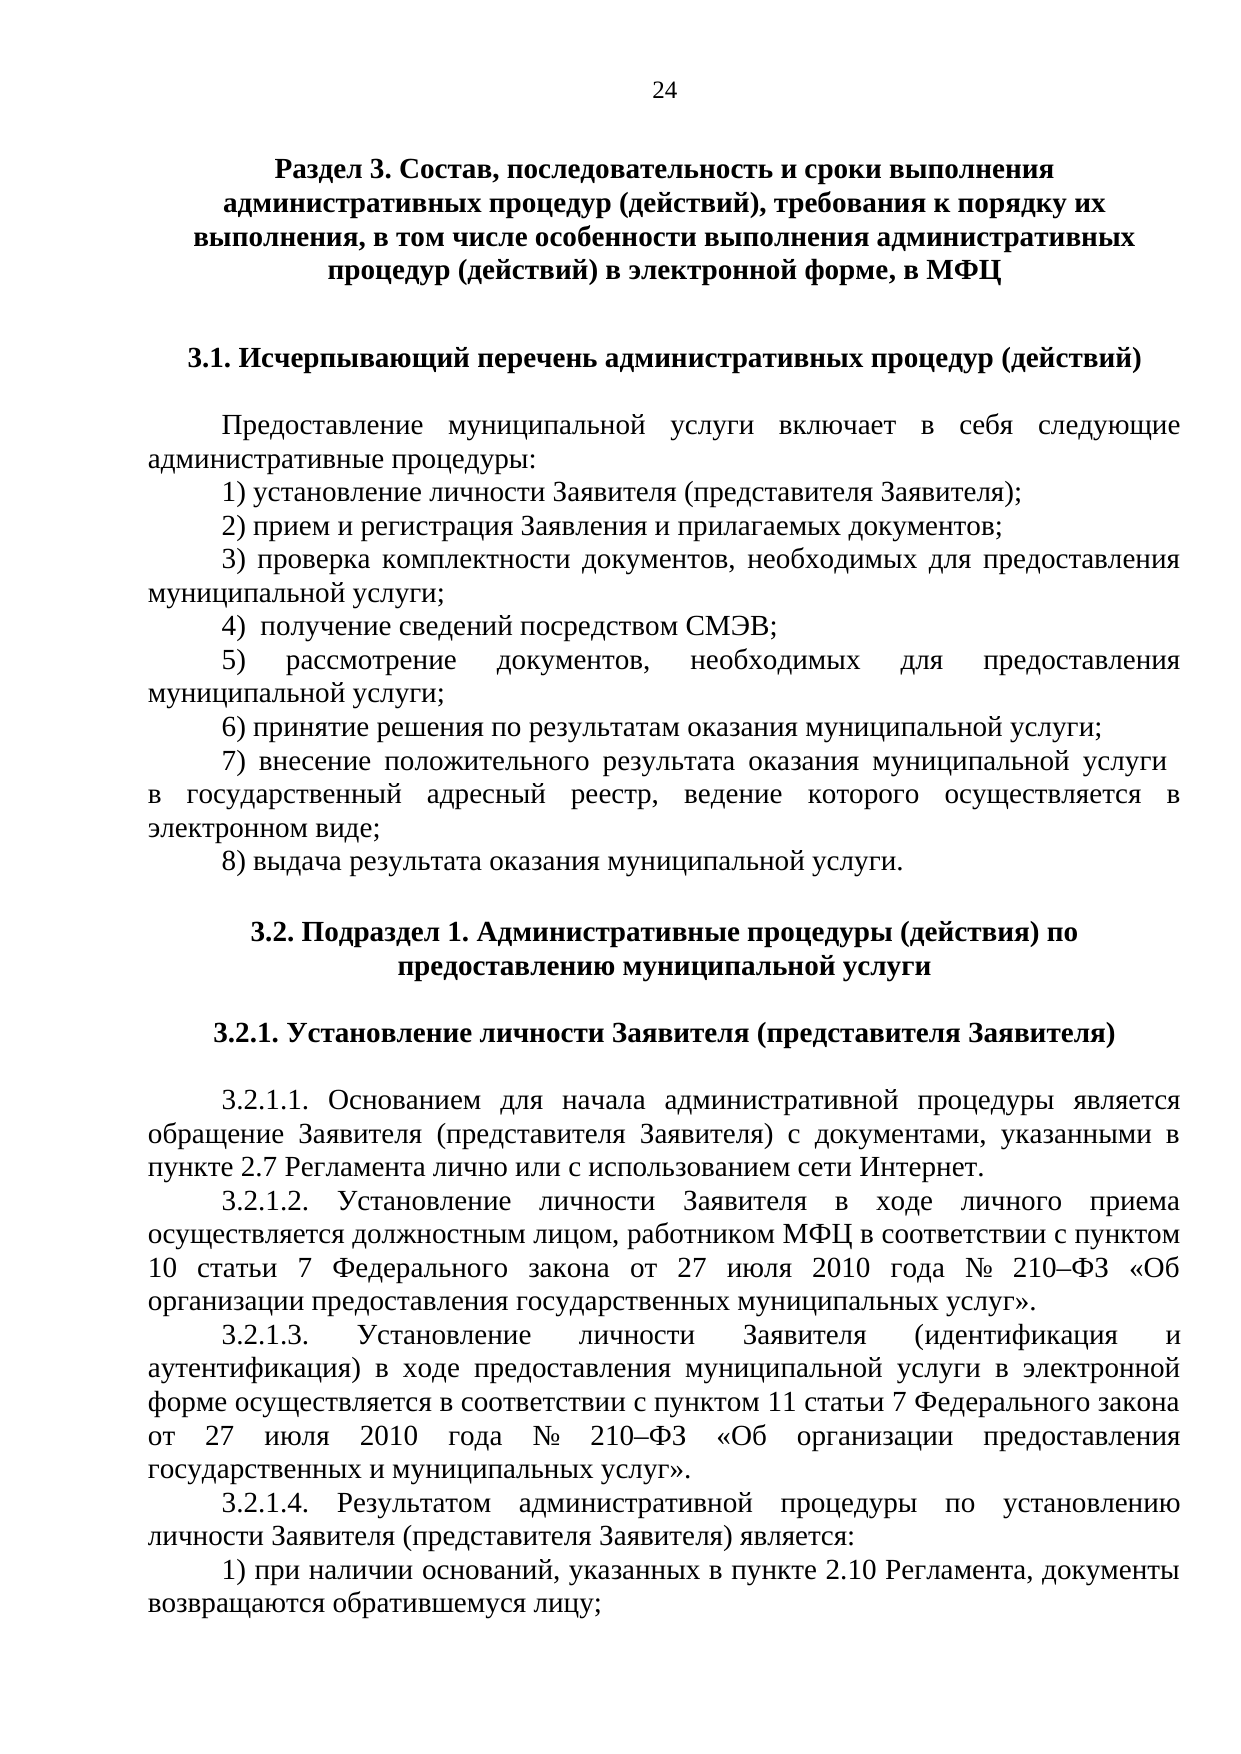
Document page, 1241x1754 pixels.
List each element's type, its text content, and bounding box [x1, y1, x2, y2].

subtitle 3.1. Исчерпывающий перечень административных процедур (действий) [148, 340, 1181, 374]
subtitle 3.2. Подраздел 1. Административные процедуры (действия) по предоставлению муниципальной услуги [148, 914, 1181, 982]
text 6) принятие решения по результатам оказания муниципальной услуги; [148, 709, 1181, 743]
text Предоставление муниципальной услуги включает в себя следующие административные процедуры: [148, 407, 1181, 474]
text 3.2.1.1. Основанием для начала административной процедуры является обращение Заявителя (представителя Заявителя) с документами, указанными в пункте 2.7 Регламента лично или с использованием сети Интернет. [148, 1082, 1181, 1183]
subtitle Раздел 3. Состав, последовательность и сроки выполнения административных процедур (действий), требования к порядку их выполнения, в том числе особенности выполнения административных процедур (действий) в электронной форме, в МФЦ [148, 152, 1181, 286]
text 3.2.1. Установление личности Заявителя (представителя Заявителя) [148, 1015, 1181, 1049]
text 5) рассмотрение документов, необходимых для предоставления муниципальной услуги; [148, 642, 1181, 709]
text 1) установление личности Заявителя (представителя Заявителя); [148, 474, 1181, 508]
text 3) проверка комплектности документов, необходимых для предоставления муниципальной услуги; [148, 541, 1181, 608]
text 4) получение сведений посредством СМЭВ; [148, 608, 1181, 642]
text 1) при наличии оснований, указанных в пункте 2.10 Регламента, документы возвращаются обратившемуся лицу; [148, 1552, 1181, 1619]
text 3.2.1.4. Результатом административной процедуры по установлению личности Заявителя (представителя Заявителя) является: [148, 1485, 1181, 1552]
text 3.2.1.3. Установление личности Заявителя (идентификация и аутентификация) в ходе предоставления муниципальной услуги в электронной форме осуществляется в соответствии с пунктом 11 статьи 7 Федерального закона от 27 июля 2010 года № 210–ФЗ «Об организации предоставления государственных и муниципальных услуг». [148, 1317, 1181, 1485]
text 2) прием и регистрация Заявления и прилагаемых документов; [148, 508, 1181, 541]
text 8) выдача результата оказания муниципальной услуги. [148, 843, 1181, 877]
text 3.2.1.2. Установление личности Заявителя в ходе личного приема осуществляется должностным лицом, работником МФЦ в соответствии с пунктом 10 статьи 7 Федерального закона от 27 июля 2010 года № 210–ФЗ «Об организации предоставления государственных муниципальных услуг». [148, 1183, 1181, 1317]
text 7) внесение положительного результата оказания муниципальной услуги в государственный адресный реестр, ведение которого осуществляется в электронном виде; [148, 743, 1181, 843]
